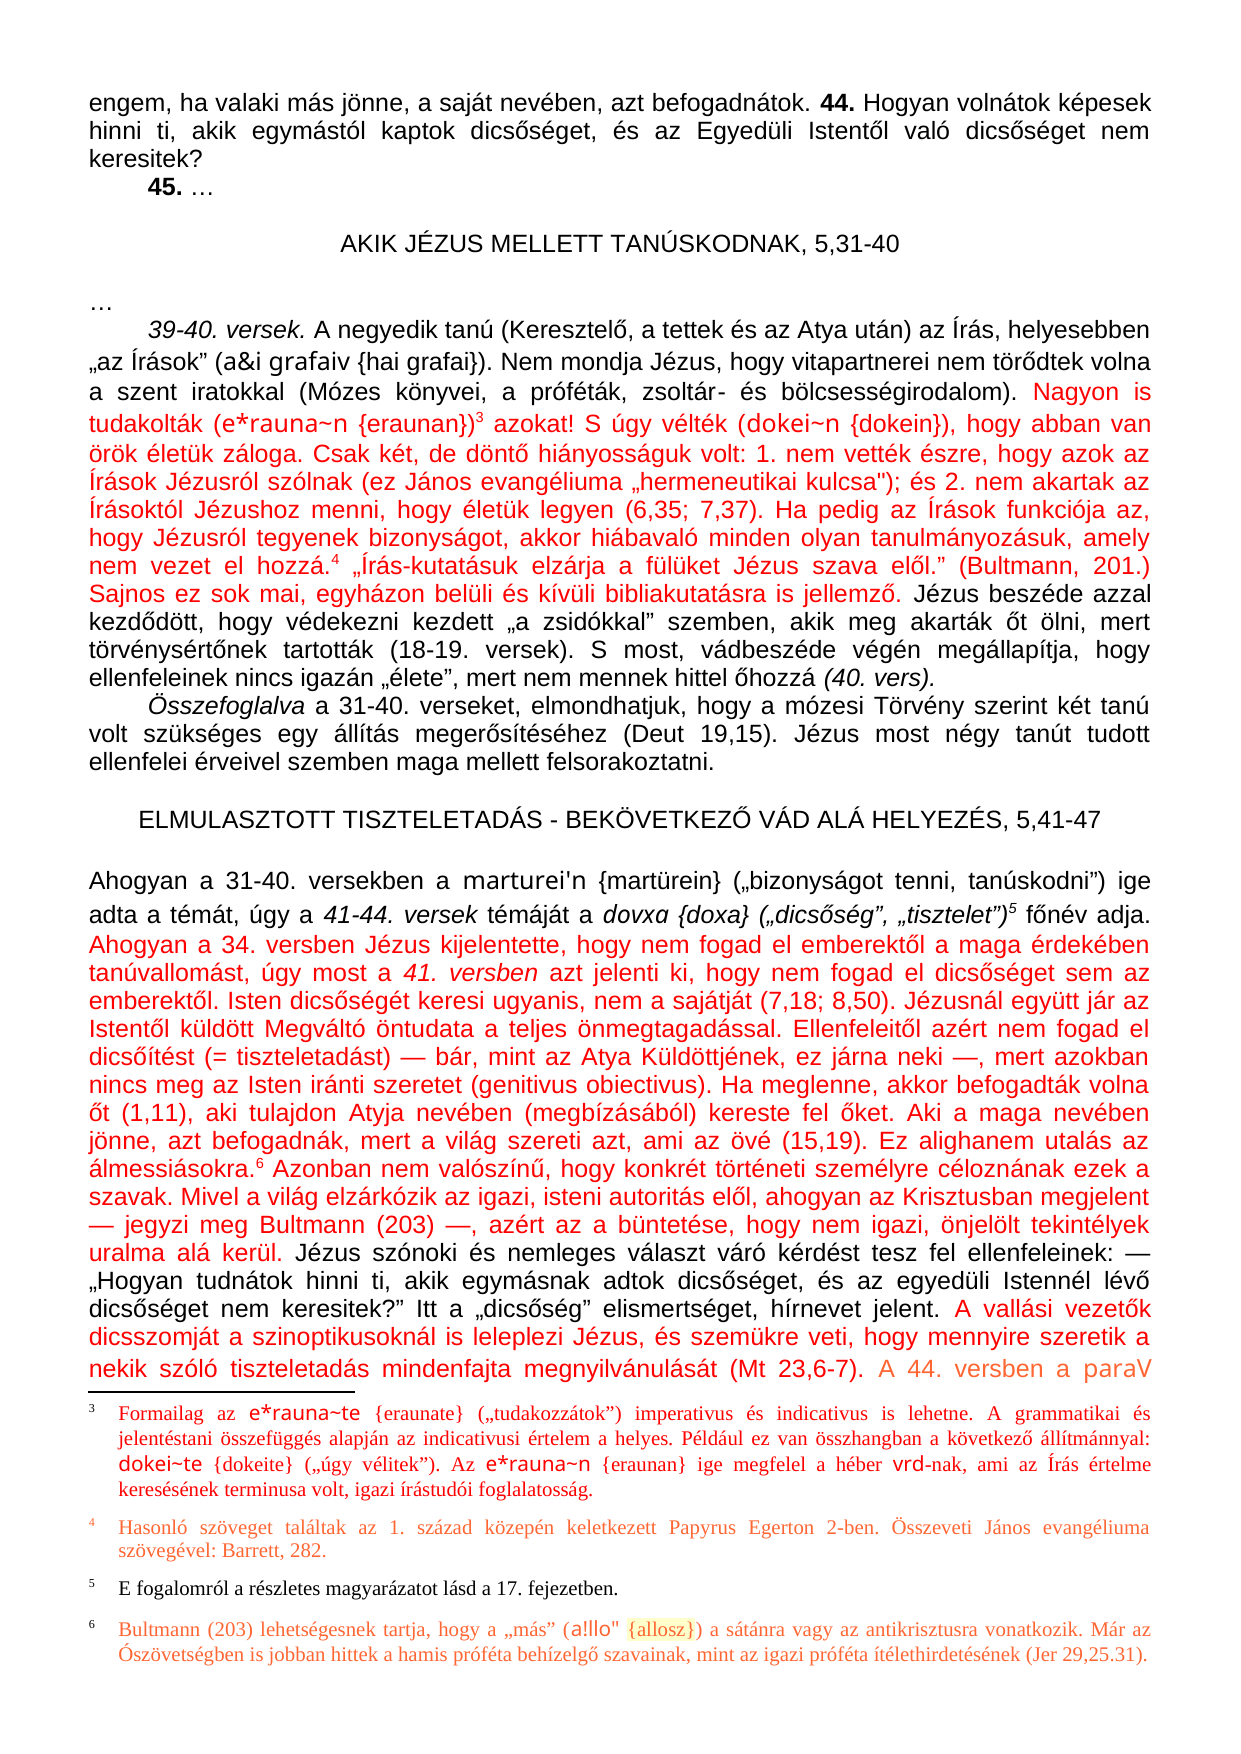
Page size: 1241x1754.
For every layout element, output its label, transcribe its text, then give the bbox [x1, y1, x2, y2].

text 39-40. versek. A negyedik tanú (Keresztelő, a tettek és az Atya után) az Írás, helyesebben „az Írások” (a&i grafaiv {hai grafai}). Nem mondja Jézus, hogy vitapartnerei nem törődtek volna a szent iratokkal (Mózes könyvei, a próféták, zsoltár‑ és bölcsességirodalom). Nagyon is tudakolták (e*rauna~n {eraunan}) azokat! S úgy vélték (dokei~n {dokein}), hogy abban van örök életük záloga. Csak két, de döntő hiányosságuk volt: 1. nem vették észre, hogy azok az Írások Jézusról szólnak (ez János evangéliuma „hermeneutikai kulcsa"); és 2. nem akartak az Írásoktól Jézushoz menni, hogy életük legyen (6,35; 7,37). Ha pedig az Írások funkciója az, hogy Jézusról tegyenek bizonyságot, akkor hiábavaló minden olyan tanulmányozásuk, amely nem vezet el hozzá. „Írás-kutatásuk elzárja a fülüket Jézus szava elől.” (Bultmann, 201.) Sajnos ez sok mai, egyházon belüli és kívüli bibliakutatásra is jellemző. Jézus beszéde azzal kezdődött, hogy védekezni kezdett „a zsidókkal” szemben, akik meg akarták őt ölni, mert törvénysértőnek tartották (18-19. versek). S most, vádbeszéde végén megállapítja, hogy ellenfeleinek nincs igazán „élete”, mert nem mennek hittel őhozzá (40. vers). [88, 316, 1152, 692]
text engem, ha valaki más jönne, a saját nevében, azt befogadnátok. 44. Hogyan volnátok képesek hinni ti, akik egymástól kaptok dicsőséget, és az Egyedüli Istentől való dicsőséget nem keresitek? [88, 88, 1152, 173]
text Bultmann (203) lehetségesnek tartja, hogy a „más” (a!llo" {allosz}) a sátánra vagy az antikrisztusra vonatkozik. Már az Ószövetségben is jobban hittek a hamis próféta behízelgő szavainak, mint az igazi próféta ítélethirdetésének (Jer 29,25.31). [88, 1614, 1152, 1665]
text Összefoglalva a 31-40. verseket, elmondhatjuk, hogy a mózesi Törvény szerint két tanú volt szükséges egy állítás megerősítéséhez (Deut 19,15). Jézus most négy tanút tudott ellenfelei érveivel szemben maga mellett felsorakoztatni. [88, 692, 1152, 776]
text 45. … [88, 173, 1152, 201]
text Hasonló szöveget találtak az 1. század közepén keletkezett Papyrus Egerton 2-ben. Összeveti János evangéliuma szövegével: Barrett, 282. [88, 1516, 1152, 1562]
text Formailag az e*rauna~te {eraunate} („tudakozzátok”) imperativus és indicativus is lehetne. A grammatikai és jelentéstani összefüggés alapján az indicativusi értelem a helyes. Például ez van összhangban a következő állítmánnyal: dokei~te {dokeite} („úgy vélitek”). Az e*rauna~n {eraunan} ige megfelel a héber vrd-nak, ami az Írás értelme keresésének terminusa volt, igazi írástudói foglalatosság. [88, 1398, 1152, 1501]
text … [88, 288, 1152, 316]
text E fogalomról a részletes magyarázatot lásd a 17. fejezetben. [88, 1576, 1152, 1599]
text Ahogyan a 31-40. versekben a marturei'n {martürein} („bizonyságot tenni, tanúskodni”) ige adta a témát, úgy a 41-44. versek témáját a dovxa {doxa} („dicsőség”, „tisztelet”) főnév adja. Ahogyan a 34. versben Jézus kijelentette, hogy nem fogad el emberektől a maga érdekében tanúvallomást, úgy most a 41. versben azt jelenti ki, hogy nem fogad el dicsőséget sem az emberektől. Isten dicsőségét keresi ugyanis, nem a sajátját (7,18; 8,50). Jézusnál együtt jár az Istentől küldött Megváltó öntudata a teljes önmegtagadással. Ellenfeleitől azért nem fogad el dicsőítést (= tiszteletadást) — bár, mint az Atya Küldöttjének, ez járna neki —, mert azokban nincs meg az Isten iránti szeretet (genitivus obiectivus). Ha meglenne, akkor befogadták volna őt (1,11), aki tulajdon Atyja nevében (megbízásából) kereste fel őket. Aki a maga nevében jönne, azt befogadnák, mert a világ szereti azt, ami az övé (15,19). Ez alighanem utalás az álmessiásokra. Azonban nem valószínű, hogy konkrét történeti személyre céloznának ezek a szavak. Mivel a világ elzárkózik az igazi, isteni autoritás elől, ahogyan az Krisztusban megjelent — jegyzi meg Bultmann (203) —, azért az a büntetése, hogy nem igazi, önjelölt tekintélyek uralma alá kerül. Jézus szónoki és nemleges választ váró kérdést tesz fel ellenfeleinek: — „Hogyan tudnátok hinni ti, akik egymásnak adtok dicsőséget, és az egyedüli Istennél lévő dicsőséget nem keresitek?” Itt a „dicsőség” elismertséget, hírnevet jelent. A vallási vezetők dicsszomját a szinoptikusoknál is leleplezi Jézus, és szemükre veti, hogy mennyire szeretik a nekik szóló tiszteletadás mindenfajta megnyilvánulását (Mt 23,6-7). A 44. versben a paraV [88, 863, 1152, 1385]
text ELMULASZTOTT TISZTELETADÁS - BEKÖVETKEZŐ VÁD ALÁ HELYEZÉS, 5,41-47 [88, 805, 1152, 833]
text AKIK JÉZUS MELLETT TANÚSKODNAK, 5,31-40 [88, 230, 1152, 258]
